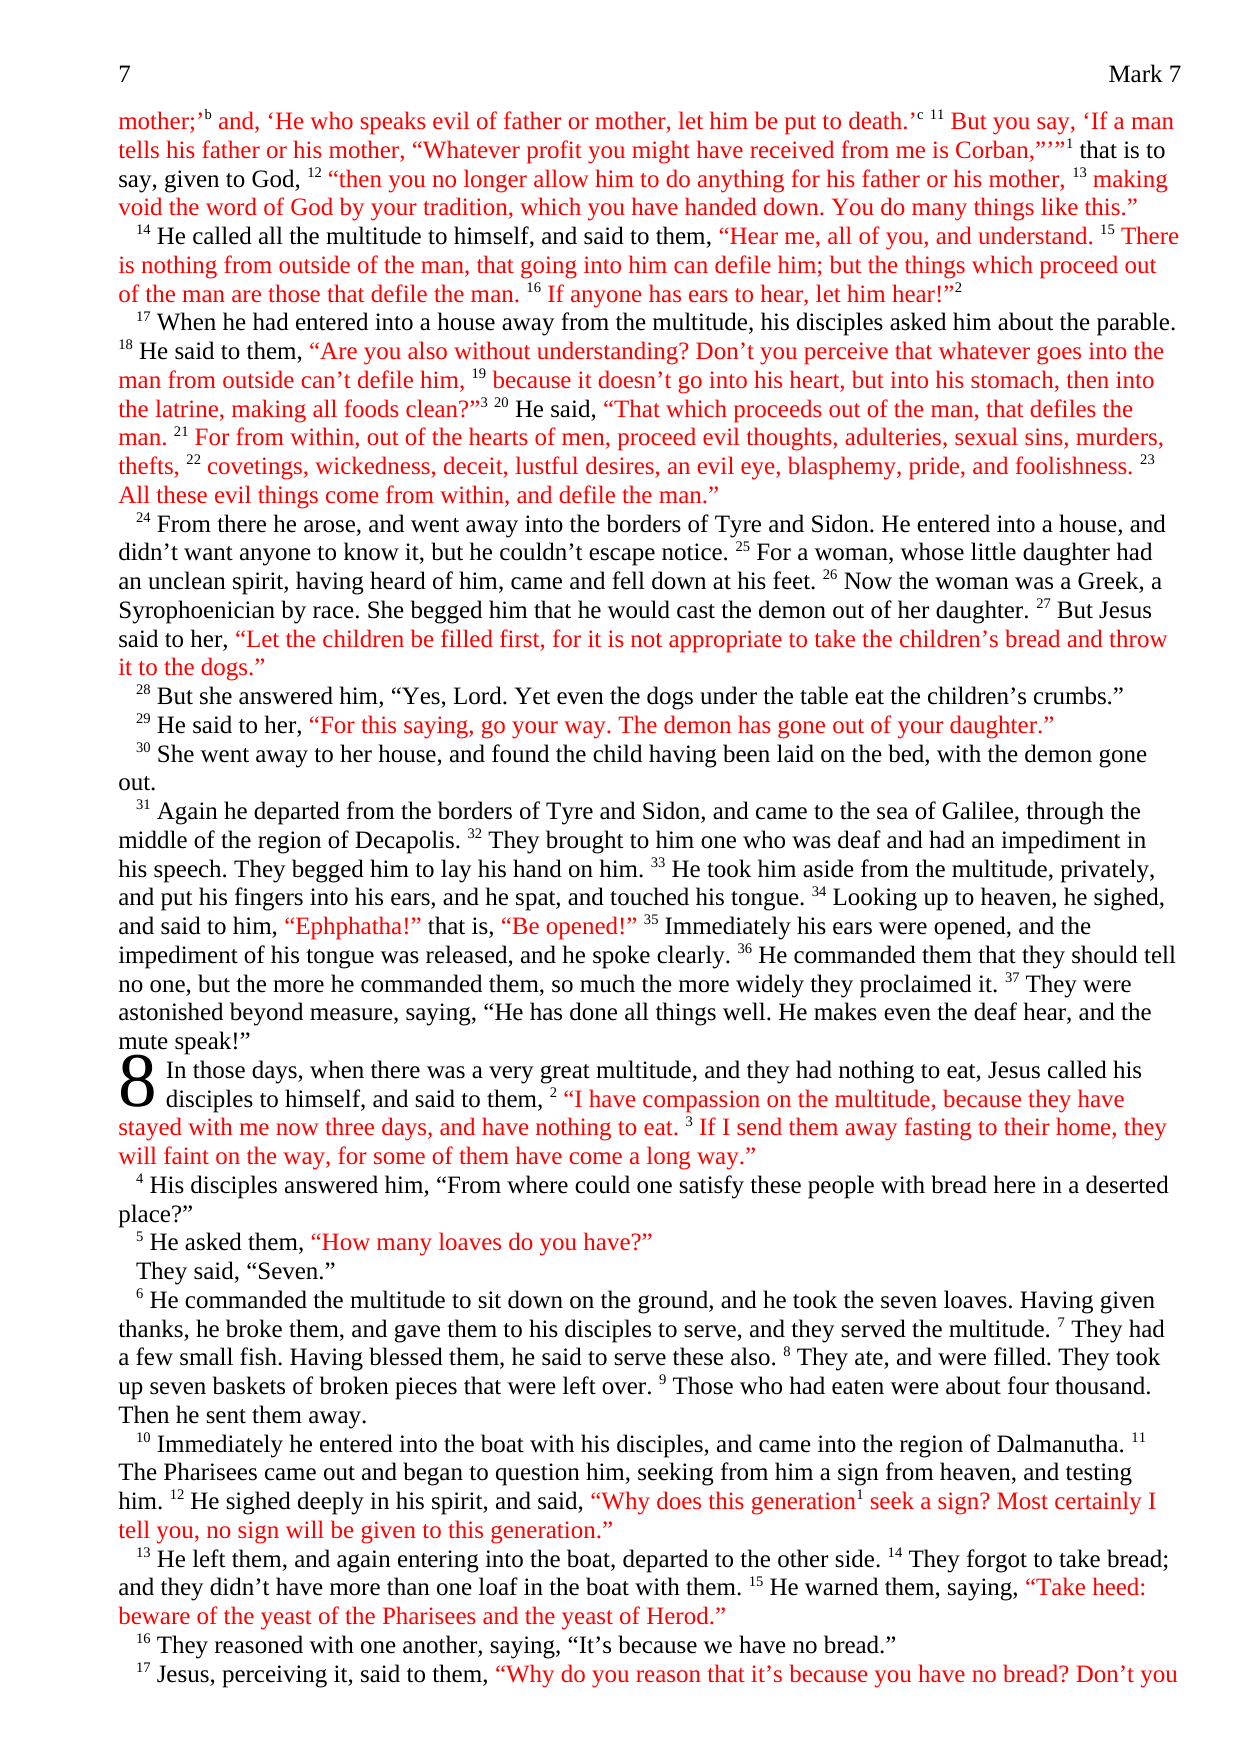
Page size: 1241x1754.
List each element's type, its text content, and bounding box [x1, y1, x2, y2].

text 29 He said to her, “For this saying, go your way. The demon has gone out of your daughter.” [118, 710, 1181, 739]
text 14 He called all the multitude to himself, and said to them, “Hear me, all of you, and understand. 15 There is nothing from outside of the man, that going into him can defile him; but the things which proceed out of the man are those that defile the man. 16 If anyone has ears to hear, let him hear!”2 [118, 221, 1181, 307]
text 17 When he had entered into a house away from the multitude, his disciples asked him about the parable. 18 He said to them, “Are you also without understanding? Don’t you perceive that whatever goes into the man from outside can’t defile him, 19 because it doesn’t go into his heart, but into his stomach, then into the latrine, making all foods clean?”3 20 He said, “That which proceeds out of the man, that defiles the man. 21 For from within, out of the hearts of men, proceed evil thoughts, adulteries, sexual sins, murders, thefts, 22 covetings, wickedness, deceit, lustful desires, an evil eye, blasphemy, pride, and foolishness. 23 All these evil things come from within, and defile the man.” [118, 307, 1181, 509]
text 8In those days, when there was a very great multitude, and they had nothing to eat, Jesus called his disciples to himself, and said to them, 2 “I have compassion on the multitude, because they have stayed with me now three days, and have nothing to eat. 3 If I send them away fasting to their home, they will faint on the way, for some of them have come a long way.” [118, 1055, 1181, 1170]
text They said, “Seven.” [118, 1256, 1181, 1285]
text 5 He asked them, “How many loaves do you have?” [118, 1227, 1181, 1256]
text 16 They reasoned with one another, saying, “It’s because we have no bread.” [118, 1630, 1181, 1659]
text 6 He commanded the multitude to sit down on the ground, and he took the seven loaves. Having given thanks, he broke them, and gave them to his disciples to serve, and they served the multitude. 7 They had a few small fish. Having blessed them, he said to serve these also. 8 They ate, and were filled. They took up seven baskets of broken pieces that were left over. 9 Those who had eaten were about four thousand. Then he sent them away. [118, 1285, 1181, 1429]
text 10 Immediately he entered into the boat with his disciples, and came into the region of Dalmanutha. 11 The Pharisees came out and began to question him, seeking from him a sign from heaven, and testing him. 12 He sighed deeply in his spirit, and said, “Why does this generation1 seek a sign? Most certainly I tell you, no sign will be given to this generation.” [118, 1429, 1181, 1544]
text 31 Again he departed from the borders of Tyre and Sidon, and came to the sea of Galilee, through the middle of the region of Decapolis. 32 They brought to him one who was deaf and had an impediment in his speech. They begged him to lay his hand on him. 33 He took him aside from the multitude, privately, and put his fingers into his ears, and he spat, and touched his tongue. 34 Looking up to heaven, he sighed, and said to him, “Ephphatha!” that is, “Be opened!” 35 Immediately his ears were opened, and the impediment of his tongue was released, and he spoke clearly. 36 He commanded them that they should tell no one, but the more he commanded them, so much the more widely they proclaimed it. 37 They were astonished beyond measure, saying, “He has done all things well. He makes even the deaf hear, and the mute speak!” [118, 796, 1181, 1055]
text 4 His disciples answered him, “From where could one satisfy these people with bread here in a deserted place?” [118, 1170, 1181, 1227]
text 24 From there he arose, and went away into the borders of Tyre and Sidon. He entered into a house, and didn’t want anyone to know it, but he couldn’t escape notice. 25 For a woman, whose little daughter had an unclean spirit, having heard of him, came and fell down at his feet. 26 Now the woman was a Greek, a Syrophoenician by race. She begged him that he would cast the demon out of her daughter. 27 But Jesus said to her, “Let the children be filled first, for it is not appropriate to take the children’s bread and throw it to the dogs.” [118, 509, 1181, 681]
text 30 She went away to her house, and found the child having been laid on the bed, with the demon gone out. [118, 739, 1181, 796]
text mother;’b and, ‘He who speaks evil of father or mother, let him be put to death.’c 11 But you say, ‘If a man tells his father or his mother, “Whatever profit you might have received from me is Corban,”’”1 that is to say, given to God, 12 “then you no longer allow him to do anything for his father or his mother, 13 making void the word of God by your tradition, which you have handed down. You do many things like this.” [118, 106, 1181, 221]
text 28 But she answered him, “Yes, Lord. Yet even the dogs under the table eat the children’s crumbs.” [118, 681, 1181, 710]
text 17 Jesus, perceiving it, said to them, “Why do you reason that it’s because you have no bread? Don’t you [118, 1659, 1181, 1687]
text 13 He left them, and again entering into the boat, departed to the other side. 14 They forgot to take bread; and they didn’t have more than one loaf in the boat with them. 15 He warned them, saying, “Take heed: beware of the yeast of the Pharisees and the yeast of Herod.” [118, 1544, 1181, 1630]
